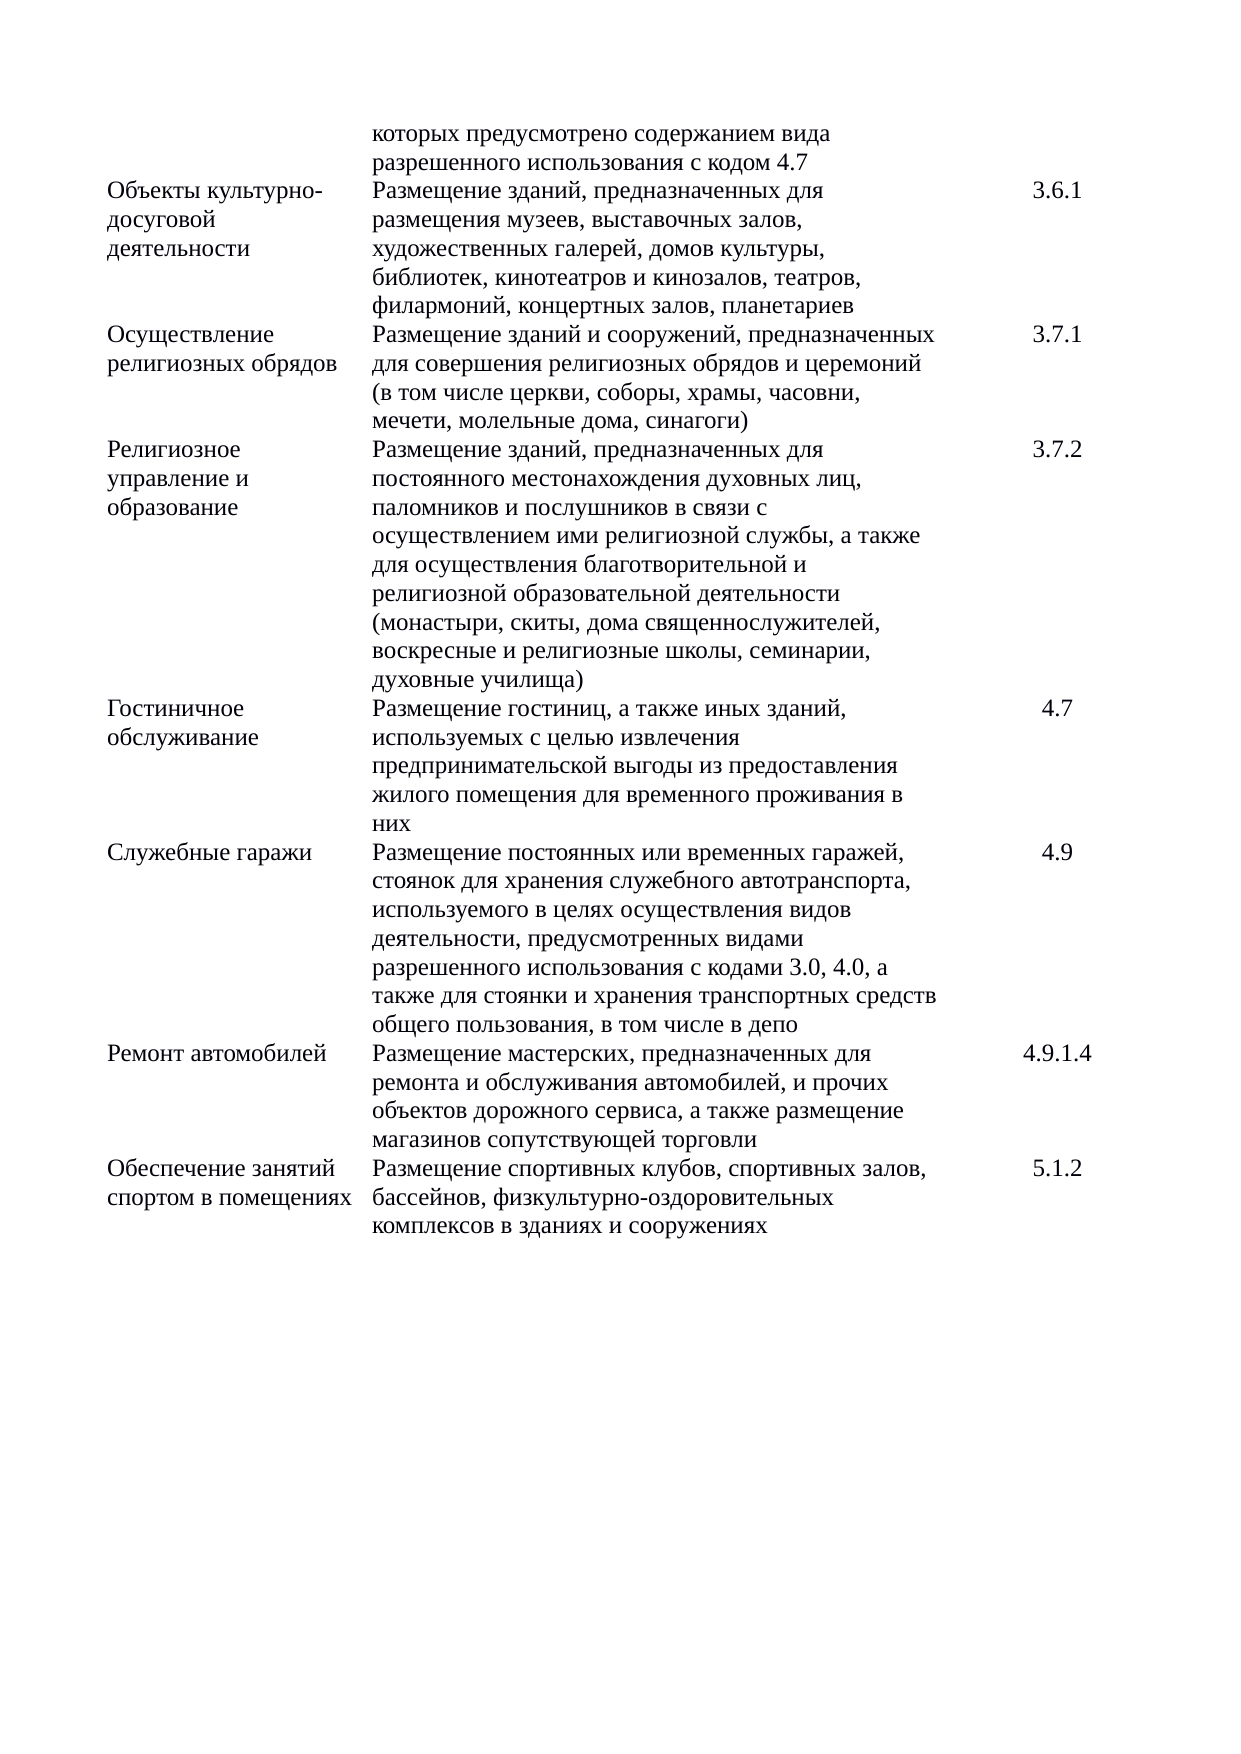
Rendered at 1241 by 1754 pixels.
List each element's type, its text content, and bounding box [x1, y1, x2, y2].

table_cell [100, 1239, 365, 1289]
table_cell Обеспечение занятий спортом в помещениях [100, 1153, 365, 1239]
table_cell Размещение зданий и сооружений, предназначенных для совершения религиозных обрядов и церемоний (в том числе церкви, соборы, храмы, часовни, мечети, молельные дома, синагоги) [365, 319, 950, 434]
table_cell Размещение спортивных клубов, спортивных залов, бассейнов, физкультурно-оздоровительных комплексов в зданиях и сооружениях [365, 1153, 950, 1239]
table_cell Осуществление религиозных обрядов [100, 319, 365, 434]
table_cell Размещение зданий, предназначенных для постоянного местонахождения духовных лиц, паломников и послушников в связи с осуществлением ими религиозной службы, а также для осуществления благотворительной и религиозной образовательной деятельности (монастыри, скиты, дома священнослужителей, воскресные и религиозные школы, семинарии, духовные училища) [365, 434, 950, 693]
table_cell Ремонт автомобилей [100, 1038, 365, 1153]
table_cell [100, 118, 365, 176]
table_cell 4.9.1.4 [950, 1038, 1169, 1153]
table_cell Гостиничное обслуживание [100, 693, 365, 837]
table_cell Объекты культурно-досуговой деятельности [100, 176, 365, 319]
table_cell 3.6.1 [950, 176, 1169, 319]
table_cell [950, 1239, 1169, 1289]
table_cell 3.7.2 [950, 434, 1169, 693]
table_cell Размещение зданий, предназначенных для размещения музеев, выставочных залов, художественных галерей, домов культуры, библиотек, кинотеатров и кинозалов, театров, филармоний, концертных залов, планетариев [365, 176, 950, 319]
table_cell Размещение постоянных или временных гаражей, стоянок для хранения служебного автотранспорта, используемого в целях осуществления видов деятельности, предусмотренных видами разрешенного использования с кодами 3.0, 4.0, а также для стоянки и хранения транспортных средств общего пользования, в том числе в депо [365, 837, 950, 1038]
table_cell [950, 118, 1169, 176]
table_cell Религиозное управление и образование [100, 434, 365, 693]
table_cell 4.9 [950, 837, 1169, 1038]
table_cell Размещение гостиниц, а также иных зданий, используемых с целью извлечения предпринимательской выгоды из предоставления жилого помещения для временного проживания в них [365, 693, 950, 837]
table_cell [365, 1239, 950, 1289]
table_cell 5.1.2 [950, 1153, 1169, 1239]
table_cell которых предусмотрено содержанием вида разрешенного использования с кодом 4.7 [365, 118, 950, 176]
table_cell 4.7 [950, 693, 1169, 837]
table_cell 3.7.1 [950, 319, 1169, 434]
table_cell Размещение мастерских, предназначенных для ремонта и обслуживания автомобилей, и прочих объектов дорожного сервиса, а также размещение магазинов сопутствующей торговли [365, 1038, 950, 1153]
table_cell Служебные гаражи [100, 837, 365, 1038]
